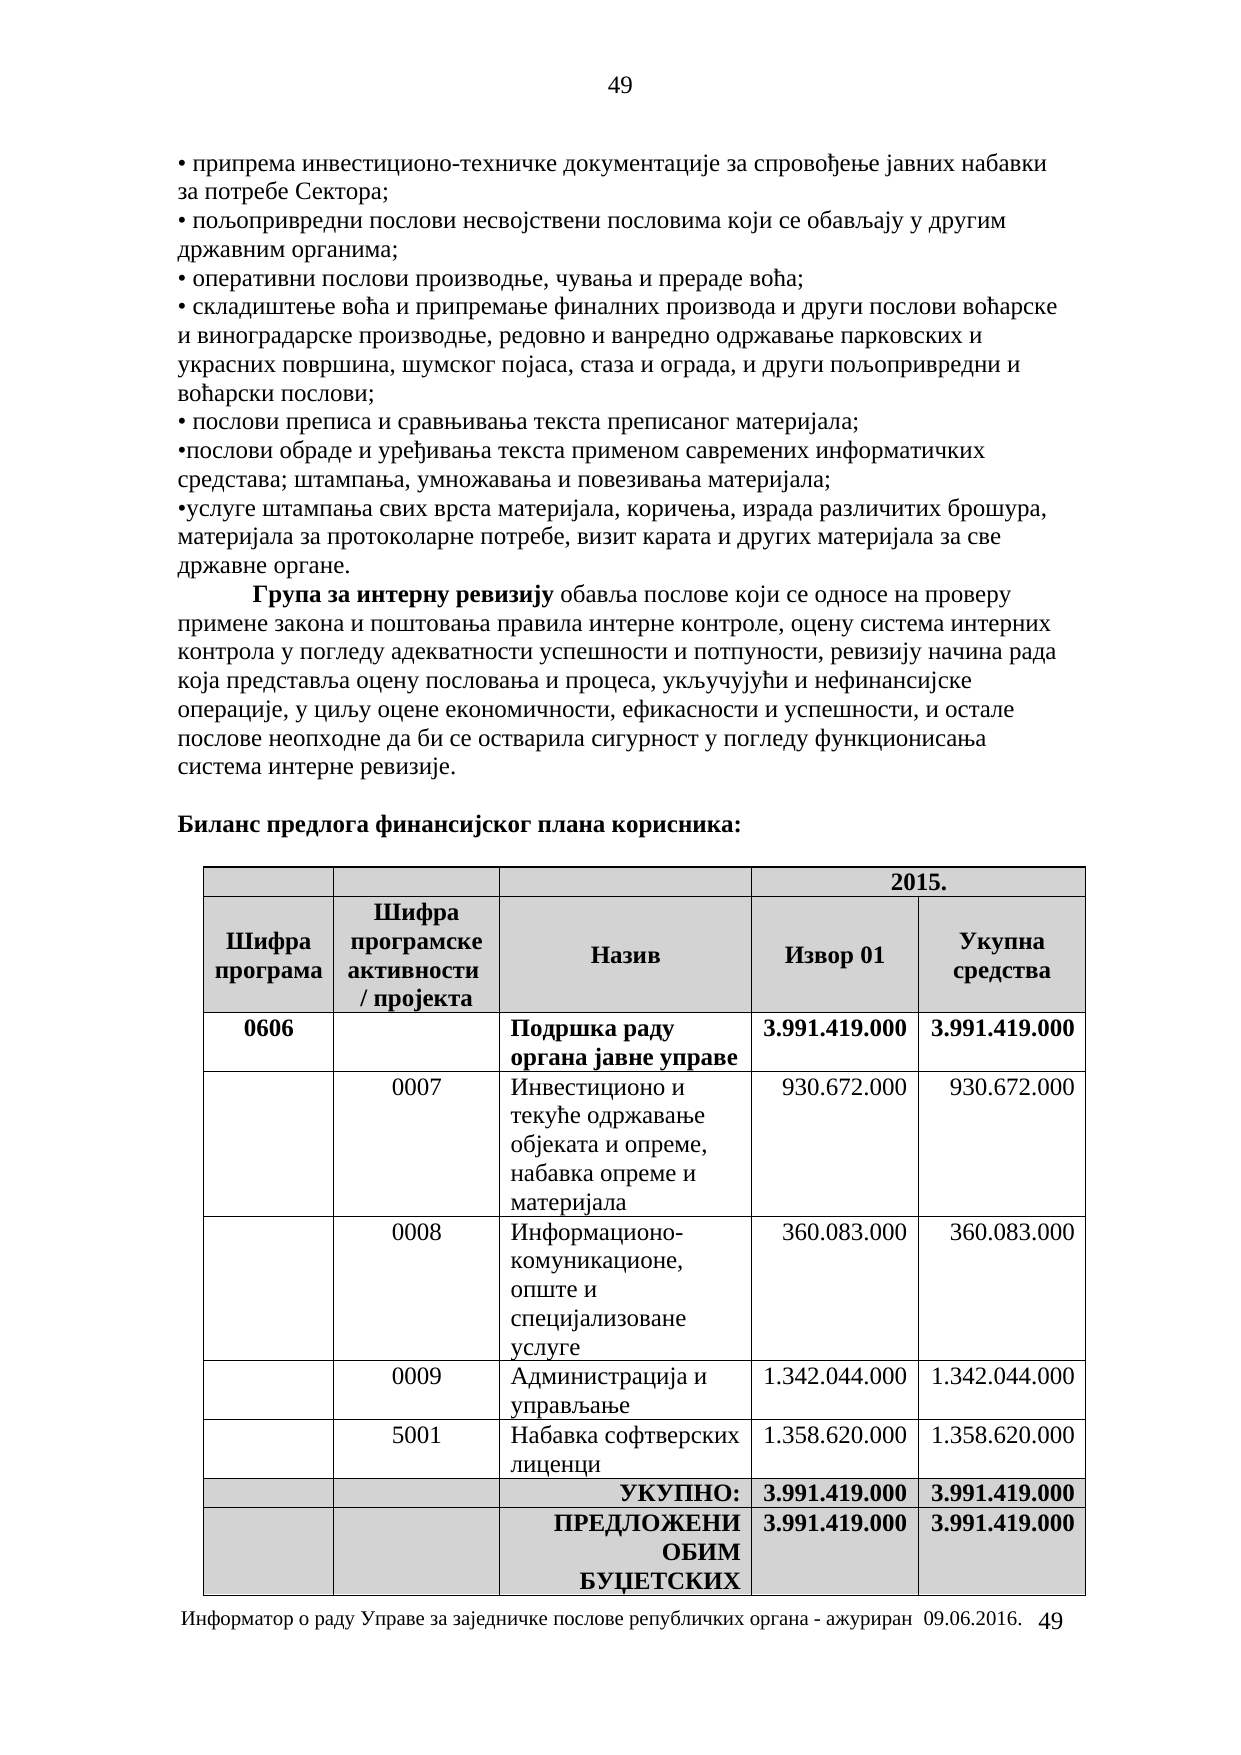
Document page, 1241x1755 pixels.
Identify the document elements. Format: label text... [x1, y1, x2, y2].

table_header [204, 868, 333, 896]
table_cell 3.991.419.000 [752, 1013, 918, 1071]
table_cell 3.991.419.000 [752, 1479, 918, 1507]
table_cell [334, 1013, 499, 1071]
table_cell [204, 1361, 333, 1419]
table_cell 930.672.000 [752, 1072, 918, 1216]
table_cell 0007 [334, 1072, 499, 1216]
table_cell 1.342.044.000 [752, 1361, 918, 1419]
table_cell 1.358.620.000 [919, 1420, 1085, 1477]
table_cell [204, 1479, 333, 1507]
table_cell УКУПНО: [500, 1479, 751, 1507]
table_cell 0606 [204, 1013, 333, 1071]
table_cell [204, 1072, 333, 1216]
table_cell Шифра програма [204, 897, 333, 1012]
table_cell 3.991.419.000 [919, 1013, 1085, 1071]
table_cell [204, 1420, 333, 1477]
table_cell Администрација и управљање [500, 1361, 751, 1419]
table_cell ПРЕДЛОЖЕНИ ОБИМ БУЏЕТСКИХ [500, 1508, 751, 1594]
table_cell Назив [500, 897, 751, 1012]
table_cell 5001 [334, 1420, 499, 1477]
table_header 2015. [752, 868, 1085, 896]
table_cell 360.083.000 [919, 1217, 1085, 1360]
table_cell 3.991.419.000 [752, 1508, 918, 1594]
table_cell Шифра програмске активности / пројекта [334, 897, 499, 1012]
table_cell Извор 01 [752, 897, 918, 1012]
table_cell [204, 1508, 333, 1594]
table_header [334, 868, 499, 896]
table_cell Укупна средства [919, 897, 1085, 1012]
text • припрема инвестиционо-техничке документације за спровођење јавних набавки за потребе Сектора; • пољопривредни послови несвојствени пословима који се обављају у другим државним органима; • оперативни послови производње, чувања и прераде воћа; • складиштење воћа и припремање финалних производа и други послови воћарске и виноградарске производње, редовно и ванредно одржавање парковских и украсних површина, шумског појаса, стаза и ограда, и други пољопривредни и воћарски послови; • послови преписa и сравњивањa текста преписаног материјалa; •послови обрадe и уређивањa текста применом савремених информатичких средстава; штампања, умножавања и повезивања материјала; •услуге штампања свих врста материјала, коричења, израда различитих брошура, материјала за протоколарне потребе, визит карата и других материјала за све државне органе. Група за интерну ревизију обавља послове који се односе на проверу примене закона и поштовања правила интерне контроле, оцену система интерних контрола у погледу адекватности успешности и потпуности, ревизију начина рада која представља оцену пословања и процеса, укључујући и нефинансијске операције, у циљу оцене економичности, ефикасности и успешности, и остале послове неопходне да би се остварила сигурност у погледу функционисања система интерне ревизије. Биланс предлога финансијског плана корисника: [162, 148, 1063, 838]
table_cell Информационо-комуникационе, опште и специјализоване услуге [500, 1217, 751, 1360]
table_cell 930.672.000 [919, 1072, 1085, 1216]
table_cell 0009 [334, 1361, 499, 1419]
table_cell Подршка раду органа јавне управе [500, 1013, 751, 1071]
table_cell 3.991.419.000 [919, 1508, 1085, 1594]
table_cell [204, 1217, 333, 1360]
table_cell Инвестиционо и текуће одржавање објеката и oпреме, набавка опреме и материјала [500, 1072, 751, 1216]
table_cell 0008 [334, 1217, 499, 1360]
table_cell 3.991.419.000 [919, 1479, 1085, 1507]
table_cell Набавка софтверских лиценци [500, 1420, 751, 1477]
table_header [500, 868, 751, 896]
table_cell 360.083.000 [752, 1217, 918, 1360]
table_cell [334, 1508, 499, 1594]
table_cell 1.342.044.000 [919, 1361, 1085, 1419]
table_cell 1.358.620.000 [752, 1420, 918, 1477]
table_cell [334, 1479, 499, 1507]
